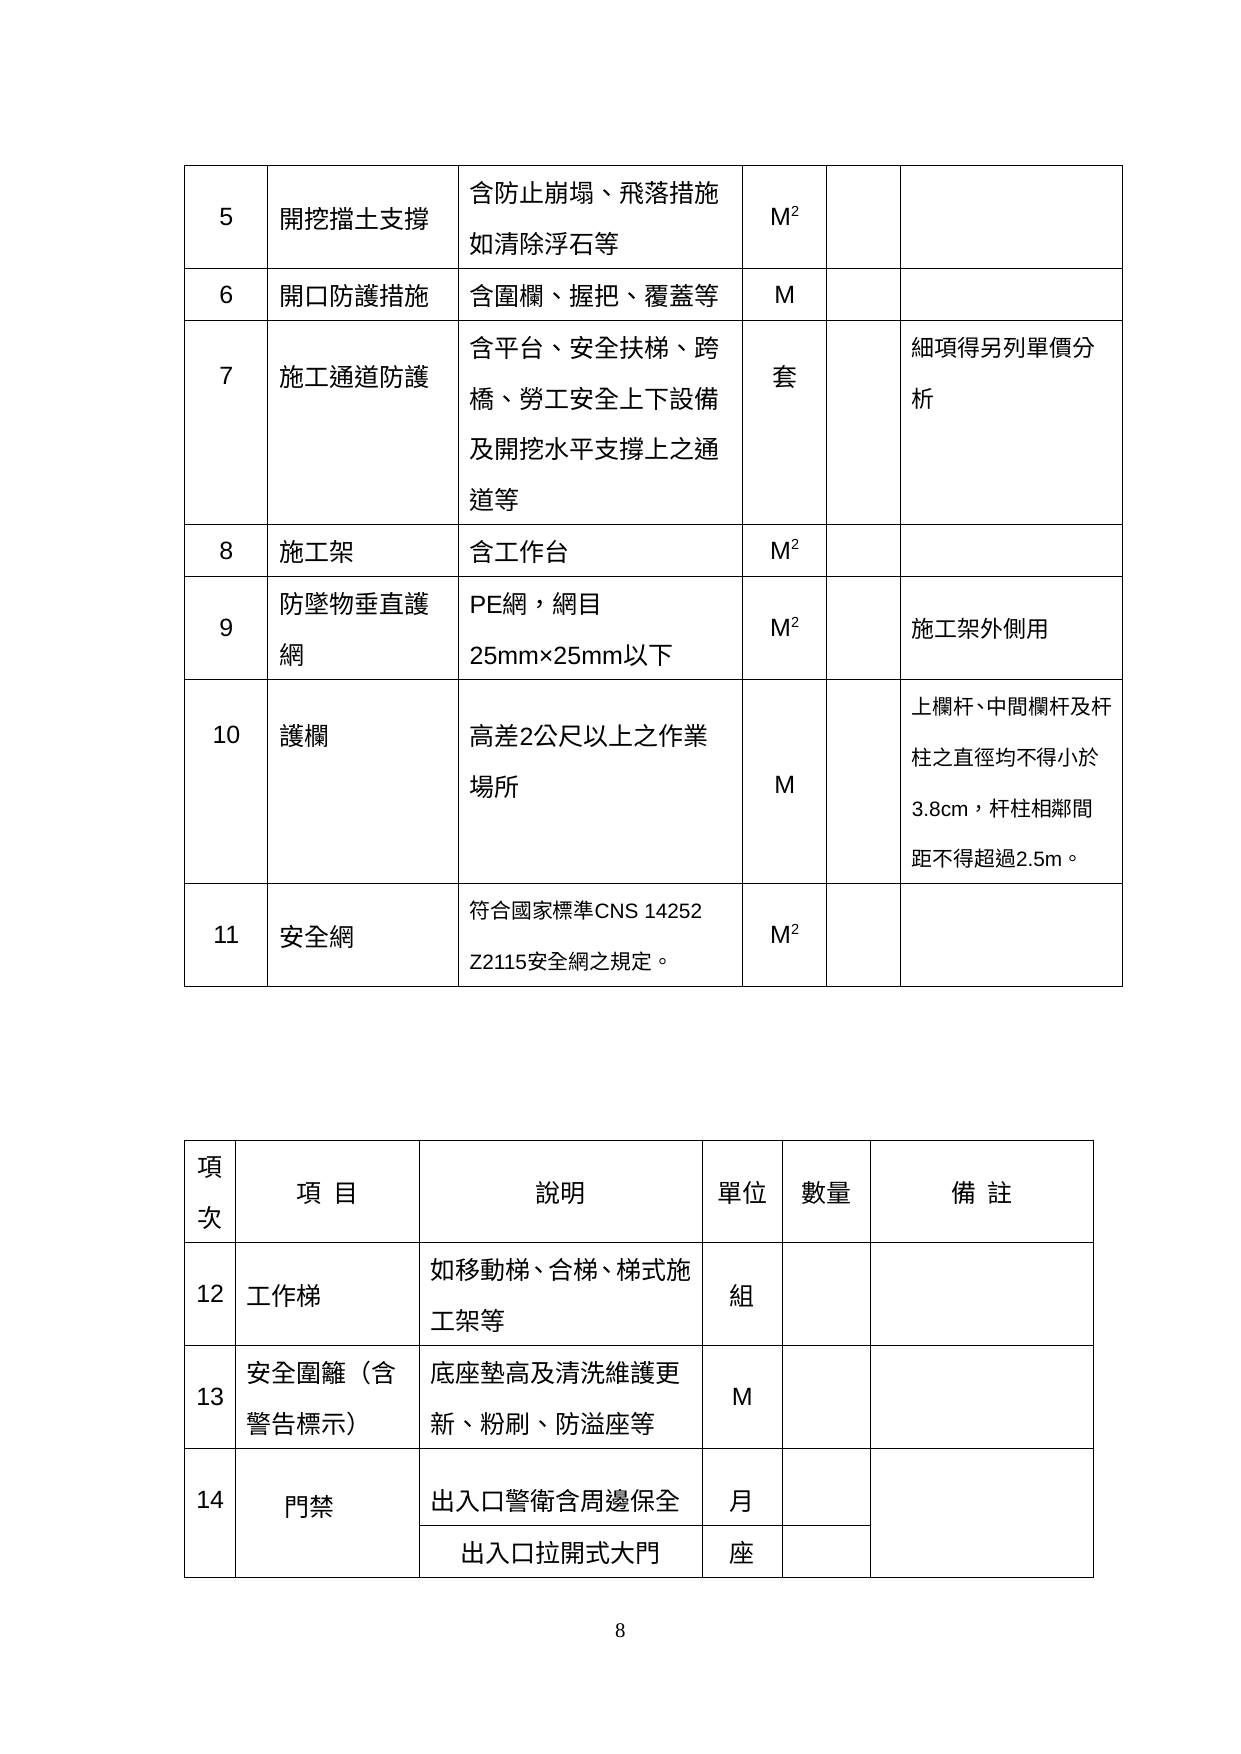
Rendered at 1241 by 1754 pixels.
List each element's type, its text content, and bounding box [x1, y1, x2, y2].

table_cell M2 [743, 577, 826, 679]
table_cell 套 [743, 321, 826, 524]
table_cell 組 [703, 1243, 782, 1345]
table_cell 護欄 [268, 680, 458, 883]
table_cell 高差2公尺以上之作業場所 [459, 680, 742, 883]
table_cell 出入口拉開式大門 [420, 1526, 702, 1577]
table_cell 含工作台 [459, 525, 742, 576]
table_cell 底座墊高及清洗維護更新、粉刷、防溢座等 [420, 1346, 702, 1448]
table_cell [783, 1449, 870, 1525]
table_cell [871, 1449, 1093, 1577]
table_cell 6 [185, 269, 267, 320]
table_cell [871, 1243, 1093, 1345]
table_cell M2 [743, 166, 826, 268]
table_cell [783, 1243, 870, 1345]
table_header 項 目 [236, 1141, 419, 1242]
table_cell 細項得另列單價分析 [901, 321, 1122, 524]
table_cell 施工通道防護 [268, 321, 458, 524]
table_cell 上欄杆、中間欄杆及杆柱之直徑均不得小於3.8cm，杆柱相鄰間距不得超過2.5m。 [901, 680, 1122, 883]
table_cell M [743, 680, 826, 883]
table_header 單位 [703, 1141, 782, 1242]
table_cell [827, 680, 900, 883]
table_cell M2 [743, 525, 826, 576]
table_cell [827, 884, 900, 986]
table_cell [871, 1346, 1093, 1448]
table_cell 出入口警衛含周邊保全 [420, 1449, 702, 1525]
table_cell [827, 321, 900, 524]
table_cell 如移動梯、合梯、梯式施工架等 [420, 1243, 702, 1345]
table_cell 月 [703, 1449, 782, 1525]
table_cell 9 [185, 577, 267, 679]
table_cell 施工架 [268, 525, 458, 576]
table_cell 11 [185, 884, 267, 986]
table_cell 7 [185, 321, 267, 524]
table_cell [783, 1346, 870, 1448]
table_cell 開口防護措施 [268, 269, 458, 320]
table_cell [827, 269, 900, 320]
table_cell [901, 884, 1122, 986]
table_cell 施工架外側用 [901, 577, 1122, 679]
table_header 備 註 [871, 1141, 1093, 1242]
table_cell M [743, 269, 826, 320]
table_cell 安全圍籬（含警告標示） [236, 1346, 419, 1448]
table_cell [783, 1526, 870, 1577]
table_cell M [703, 1346, 782, 1448]
table_cell [827, 166, 900, 268]
table_cell [901, 525, 1122, 576]
table_cell 工作梯 [236, 1243, 419, 1345]
table_cell 含圍欄、握把、覆蓋等 [459, 269, 742, 320]
table_cell 安全網 [268, 884, 458, 986]
table_header 數量 [783, 1141, 870, 1242]
table_cell PE網，網目25mm×25mm以下 [459, 577, 742, 679]
table_cell [901, 166, 1122, 268]
table_header 項次 [185, 1141, 235, 1242]
table_cell 防墜物垂直護網 [268, 577, 458, 679]
table_cell [827, 525, 900, 576]
table_cell [901, 269, 1122, 320]
table_cell 開挖擋土支撐 [268, 166, 458, 268]
table_cell 含防止崩塌、飛落措施如清除浮石等 [459, 166, 742, 268]
table_cell M2 [743, 884, 826, 986]
table_cell [827, 577, 900, 679]
table_cell 13 [185, 1346, 235, 1448]
table_cell 5 [185, 166, 267, 268]
table_cell 10 [185, 680, 267, 883]
table_cell 座 [703, 1526, 782, 1577]
table_cell 8 [185, 525, 267, 576]
table_cell 符合國家標準CNS 14252 Z2115安全網之規定。 [459, 884, 742, 986]
table_cell 14 [185, 1449, 235, 1577]
table_header 說明 [420, 1141, 702, 1242]
table_cell 含平台、安全扶梯、跨橋、勞工安全上下設備及開挖水平支撐上之通道等 [459, 321, 742, 524]
table_cell 門禁 [236, 1449, 419, 1577]
table_cell 12 [185, 1243, 235, 1345]
